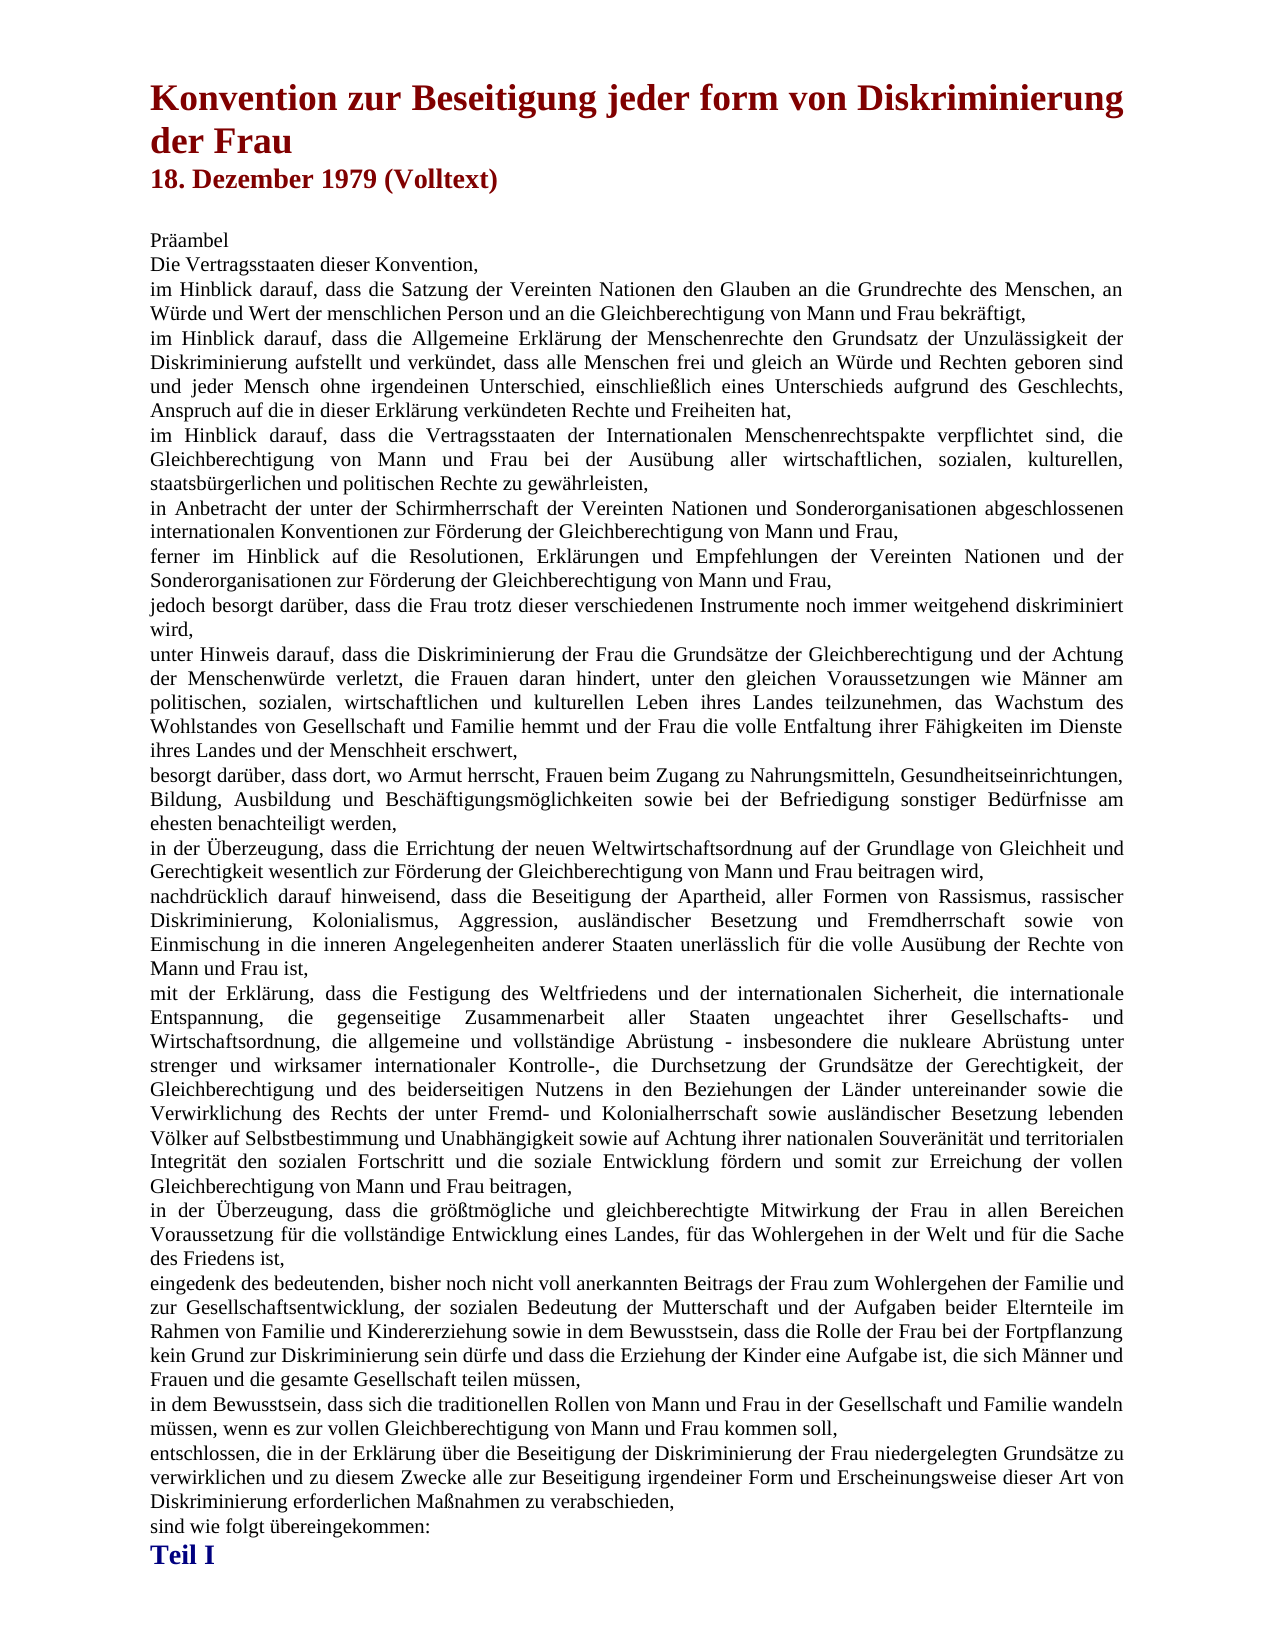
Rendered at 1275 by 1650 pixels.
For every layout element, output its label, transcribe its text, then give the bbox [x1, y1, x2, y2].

text im Hinblick darauf, dass die Vertragsstaaten der Internationalen Menschenrechtspakte verpflichtet sind, die Gleichberechtigung von Mann und Frau bei der Ausübung aller wirtschaftlichen, sozialen, kulturellen, staatsbürgerlichen und politischen Rechte zu gewährleisten, [150, 423, 1125, 495]
text im Hinblick darauf, dass die Allgemeine Erklärung der Menschenrechte den Grundsatz der Unzulässigkeit der Diskriminierung aufstellt und verkündet, dass alle Menschen frei und gleich an Würde und Rechten geboren sind und jeder Mensch ohne irgendeinen Unterschied, einschließlich eines Unterschieds aufgrund des Geschlechts, Anspruch auf die in dieser Erklärung verkündeten Rechte und Freiheiten hat, [150, 326, 1125, 422]
text nachdrücklich darauf hinweisend, dass die Beseitigung der Apartheid, aller Formen von Rassismus, rassischer Diskriminierung, Kolonialismus, Aggression, ausländischer Besetzung und Fremdherrschaft sowie von Einmischung in die inneren Angelegenheiten anderer Staaten unerlässlich für die volle Ausübung der Rechte von Mann und Frau ist, [150, 884, 1125, 980]
text jedoch besorgt darüber, dass die Frau trotz dieser verschiedenen Instrumente noch immer weitgehend diskriminiert wird, [150, 593, 1125, 641]
text Die Vertragsstaaten dieser Konvention, [150, 252, 1125, 276]
text Präambel [150, 228, 1125, 252]
text ferner im Hinblick auf die Resolutionen, Erklärungen und Empfehlungen der Vereinten Nationen und der Sonderorganisationen zur Förderung der Gleichberechtigung von Mann und Frau, [150, 544, 1125, 592]
text unter Hinweis darauf, dass die Diskriminierung der Frau die Grundsätze der Gleichberechtigung und der Achtung der Menschenwürde verletzt, die Frauen daran hindert, unter den gleichen Voraussetzungen wie Männer am politischen, sozialen, wirtschaftlichen und kulturellen Leben ihres Landes teilzunehmen, das Wachstum des Wohlstandes von Gesellschaft und Familie hemmt und der Frau die volle Entfaltung ihrer Fähigkeiten im Dienste ihres Landes und der Menschheit erschwert, [150, 642, 1125, 762]
text mit der Erklärung, dass die Festigung des Weltfriedens und der internationalen Sicherheit, die internationale Entspannung, die gegenseitige Zusammenarbeit aller Staaten ungeachtet ihrer Gesellschafts- und Wirtschaftsordnung, die allgemeine und vollständige Abrüstung - insbesondere die nukleare Abrüstung unter strenger und wirksamer internationaler Kontrolle-, die Durchsetzung der Grundsätze der Gerechtigkeit, der Gleichberechtigung und des beiderseitigen Nutzens in den Beziehungen der Länder untereinander sowie die Verwirklichung des Rechts der unter Fremd- und Kolonialherrschaft sowie ausländischer Besetzung lebenden Völker auf Selbstbestimmung und Unabhängigkeit sowie auf Achtung ihrer nationalen Souveränität und territorialen Integrität den sozialen Fortschritt und die soziale Entwicklung fördern und somit zur Erreichung der vollen Gleichberechtigung von Mann und Frau beitragen, [150, 981, 1125, 1198]
text sind wie folgt übereingekommen: [150, 1513, 1125, 1538]
text 18. Dezember 1979 (Volltext) [150, 162, 1125, 227]
text in dem Bewusstsein, dass sich die traditionellen Rollen von Mann und Frau in der Gesellschaft und Familie wandeln müssen, wenn es zur vollen Gleichberechtigung von Mann und Frau kommen soll, [150, 1392, 1125, 1440]
text in Anbetracht der unter der Schirmherrschaft der Vereinten Nationen und Sonderorganisationen abgeschlossenen internationalen Konventionen zur Förderung der Gleichberechtigung von Mann und Frau, [150, 495, 1125, 543]
text besorgt darüber, dass dort, wo Armut herrscht, Frauen beim Zugang zu Nahrungsmitteln, Gesundheitseinrichtungen, Bildung, Ausbildung und Beschäftigungsmöglichkeiten sowie bei der Befriedigung sonstiger Bedürfnisse am ehesten benachteiligt werden, [150, 763, 1125, 835]
text eingedenk des bedeutenden, bisher noch nicht voll anerkannten Beitrags der Frau zum Wohlergehen der Familie und zur Gesellschaftsentwicklung, der sozialen Bedeutung der Mutterschaft und der Aufgaben beider Elternteile im Rahmen von Familie und Kindererziehung sowie in dem Bewusstsein, dass die Rolle der Frau bei der Fortpflanzung kein Grund zur Diskriminierung sein dürfe und dass die Erziehung der Kinder eine Aufgabe ist, die sich Männer und Frauen und die gesamte Gesellschaft teilen müssen, [150, 1271, 1125, 1391]
text in der Überzeugung, dass die größtmögliche und gleichberechtigte Mitwirkung der Frau in allen Bereichen Voraussetzung für die vollständige Entwicklung eines Landes, für das Wohlergehen in der Welt und für die Sache des Friedens ist, [150, 1198, 1125, 1270]
text in der Überzeugung, dass die Errichtung der neuen Weltwirtschaftsordnung auf der Grundlage von Gleichheit und Gerechtigkeit wesentlich zur Förderung der Gleichberechtigung von Mann und Frau beitragen wird, [150, 835, 1125, 883]
text im Hinblick darauf, dass die Satzung der Vereinten Nationen den Glauben an die Grundrechte des Menschen, an Würde und Wert der menschlichen Person und an die Gleichberechtigung von Mann und Frau bekräftigt, [150, 277, 1125, 325]
text Teil I [150, 1538, 1125, 1571]
text entschlossen, die in der Erklärung über die Beseitigung der Diskriminierung der Frau niedergelegten Grundsätze zu verwirklichen und zu diesem Zwecke alle zur Beseitigung irgendeiner Form und Erscheinungsweise dieser Art von Diskriminierung erforderlichen Maßnahmen zu verabschieden, [150, 1441, 1125, 1513]
text Konvention zur Beseitigung jeder form von Diskriminierung der Frau [150, 75, 1125, 162]
